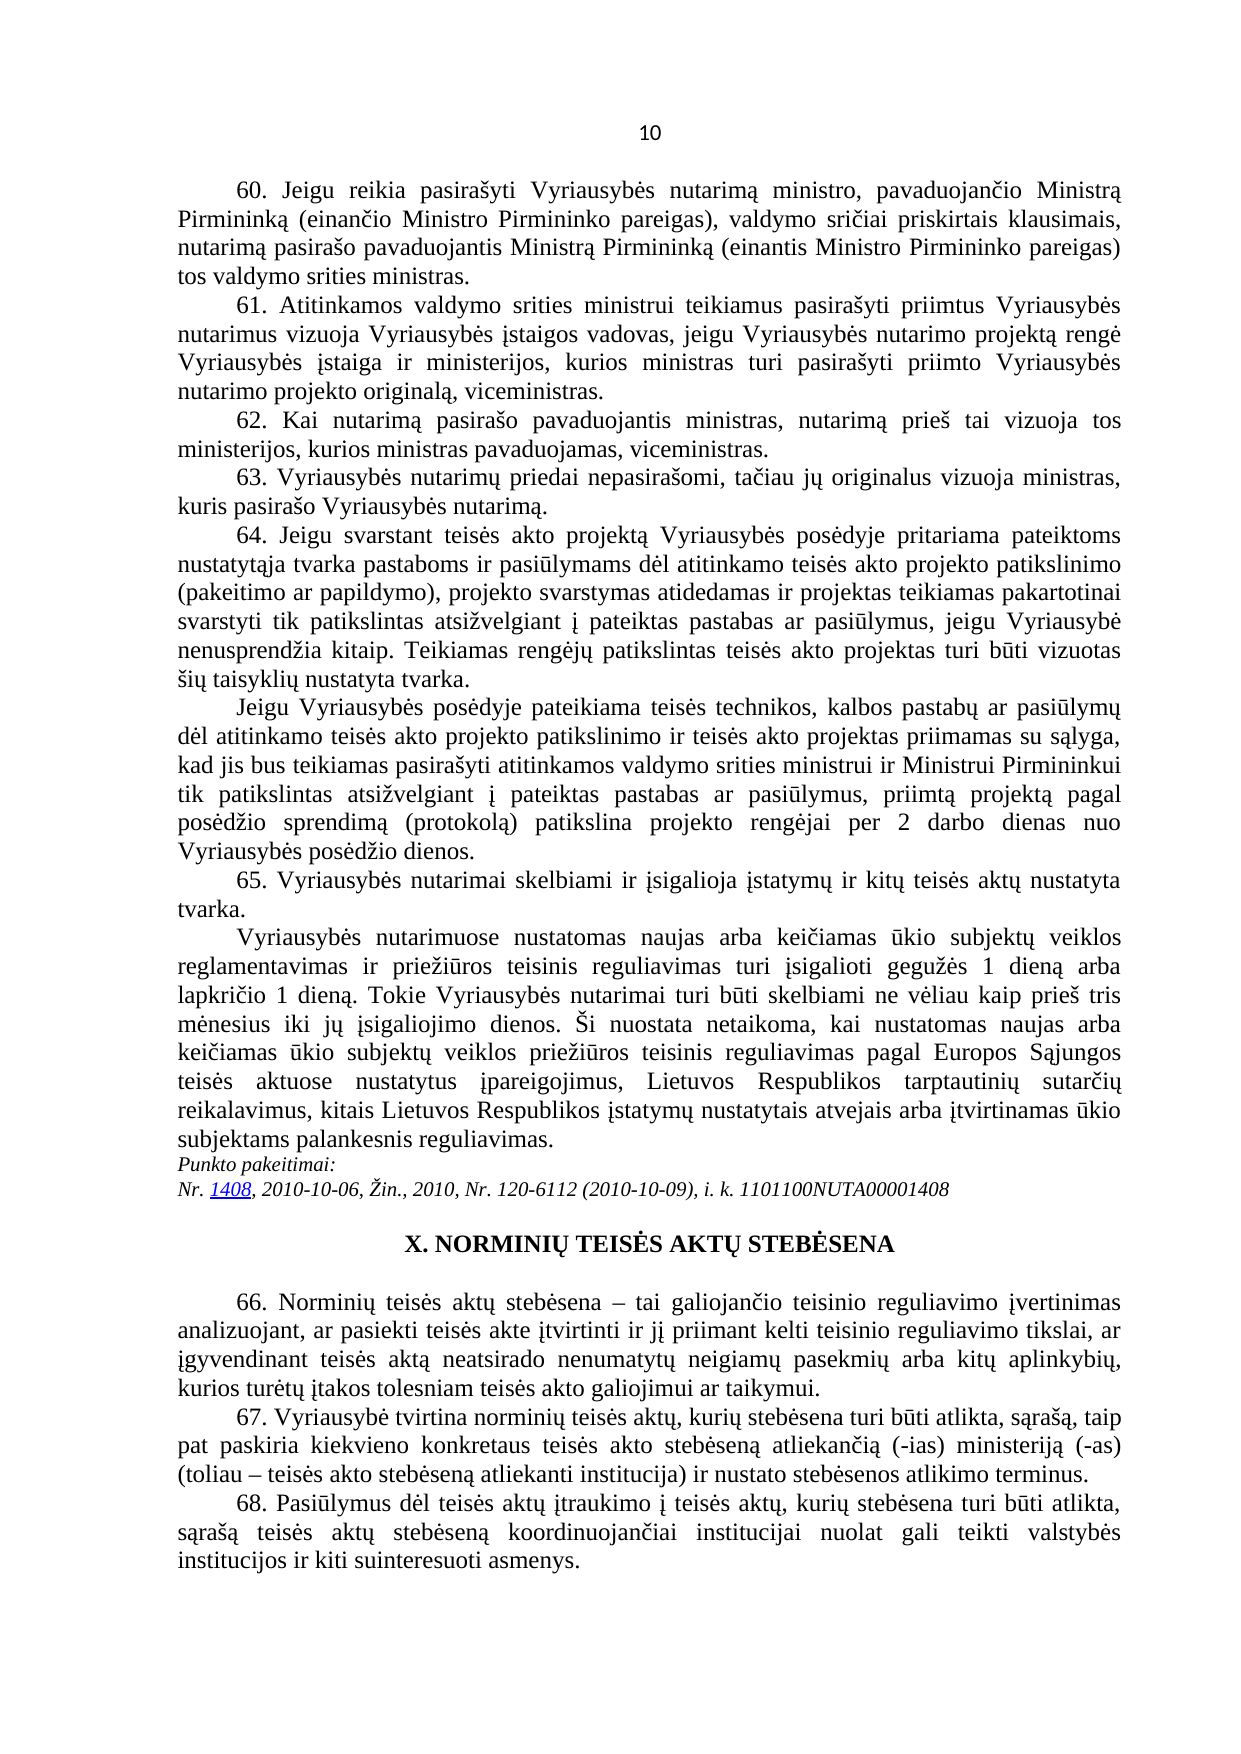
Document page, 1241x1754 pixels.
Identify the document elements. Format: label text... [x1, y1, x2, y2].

text X. NORMINIŲ TEISĖS AKTŲ STEBĖSENA [177, 1229, 1122, 1258]
text 60. Jeigu reikia pasirašyti Vyriausybės nutarimą ministro, pavaduojančio Ministrą Pirmininką (einančio Ministro Pirmininko pareigas), valdymo sričiai priskirtais klausimais, nutarimą pasirašo pavaduojantis Ministrą Pirmininką (einantis Ministro Pirmininko pareigas) tos valdymo srities ministras. [177, 175, 1122, 290]
text Jeigu Vyriausybės posėdyje pateikiama teisės technikos, kalbos pastabų ar pasiūlymų dėl atitinkamo teisės akto projekto patikslinimo ir teisės akto projektas priimamas su sąlyga, kad jis bus teikiamas pasirašyti atitinkamos valdymo srities ministrui ir Ministrui Pirmininkui tik patikslintas atsižvelgiant į pateiktas pastabas ar pasiūlymus, priimtą projektą pagal posėdžio sprendimą (protokolą) patikslina projekto rengėjai per 2 darbo dienas nuo Vyriausybės posėdžio dienos. [177, 692, 1122, 865]
text 64. Jeigu svarstant teisės akto projektą Vyriausybės posėdyje pritariama pateiktoms nustatytąja tvarka pastaboms ir pasiūlymams dėl atitinkamo teisės akto projekto patikslinimo (pakeitimo ar papildymo), projekto svarstymas atidedamas ir projektas teikiamas pakartotinai svarstyti tik patikslintas atsižvelgiant į pateiktas pastabas ar pasiūlymus, jeigu Vyriausybė nenusprendžia kitaip. Teikiamas rengėjų patikslintas teisės akto projektas turi būti vizuotas šių taisyklių nustatyta tvarka. [177, 520, 1122, 692]
text 62. Kai nutarimą pasirašo pavaduojantis ministras, nutarimą prieš tai vizuoja tos ministerijos, kurios ministras pavaduojamas, viceministras. [177, 405, 1122, 462]
text 66. Norminių teisės aktų stebėsena – tai galiojančio teisinio reguliavimo įvertinimas analizuojant, ar pasiekti teisės akte įtvirtinti ir jį priimant kelti teisinio reguliavimo tikslai, ar įgyvendinant teisės aktą neatsirado nenumatytų neigiamų pasekmių arba kitų aplinkybių, kurios turėtų įtakos tolesniam teisės akto galiojimui ar taikymui. [177, 1287, 1122, 1402]
text Punkto pakeitimai: [177, 1152, 1122, 1176]
text 65. Vyriausybės nutarimai skelbiami ir įsigalioja įstatymų ir kitų teisės aktų nustatyta tvarka. [177, 865, 1122, 922]
text 67. Vyriausybė tvirtina norminių teisės aktų, kurių stebėsena turi būti atlikta, sąrašą, taip pat paskiria kiekvieno konkretaus teisės akto stebėseną atliekančią (-ias) ministeriją (-as) (toliau – teisės akto stebėseną atliekanti institucija) ir nustato stebėsenos atlikimo terminus. [177, 1402, 1122, 1488]
text 68. Pasiūlymus dėl teisės aktų įtraukimo į teisės aktų, kurių stebėsena turi būti atlikta, sąrašą teisės aktų stebėseną koordinuojančiai institucijai nuolat gali teikti valstybės institucijos ir kiti suinteresuoti asmenys. [177, 1488, 1122, 1574]
text 63. Vyriausybės nutarimų priedai nepasirašomi, tačiau jų originalus vizuoja ministras, kuris pasirašo Vyriausybės nutarimą. [177, 462, 1122, 520]
text 61. Atitinkamos valdymo srities ministrui teikiamus pasirašyti priimtus Vyriausybės nutarimus vizuoja Vyriausybės įstaigos vadovas, jeigu Vyriausybės nutarimo projektą rengė Vyriausybės įstaiga ir ministerijos, kurios ministras turi pasirašyti priimto Vyriausybės nutarimo projekto originalą, viceministras. [177, 290, 1122, 405]
text Nr. 1408, 2010-10-06, Žin., 2010, Nr. 120-6112 (2010-10-09), i. k. 1101100NUTA00001408 [177, 1176, 1122, 1201]
text Vyriausybės nutarimuose nustatomas naujas arba keičiamas ūkio subjektų veiklos reglamentavimas ir priežiūros teisinis reguliavimas turi įsigalioti gegužės 1 dieną arba lapkričio 1 dieną. Tokie Vyriausybės nutarimai turi būti skelbiami ne vėliau kaip prieš tris mėnesius iki jų įsigaliojimo dienos. Ši nuostata netaikoma, kai nustatomas naujas arba keičiamas ūkio subjektų veiklos priežiūros teisinis reguliavimas pagal Europos Sąjungos teisės aktuose nustatytus įpareigojimus, Lietuvos Respublikos tarptautinių sutarčių reikalavimus, kitais Lietuvos Respublikos įstatymų nustatytais atvejais arba įtvirtinamas ūkio subjektams palankesnis reguliavimas. [177, 922, 1122, 1152]
